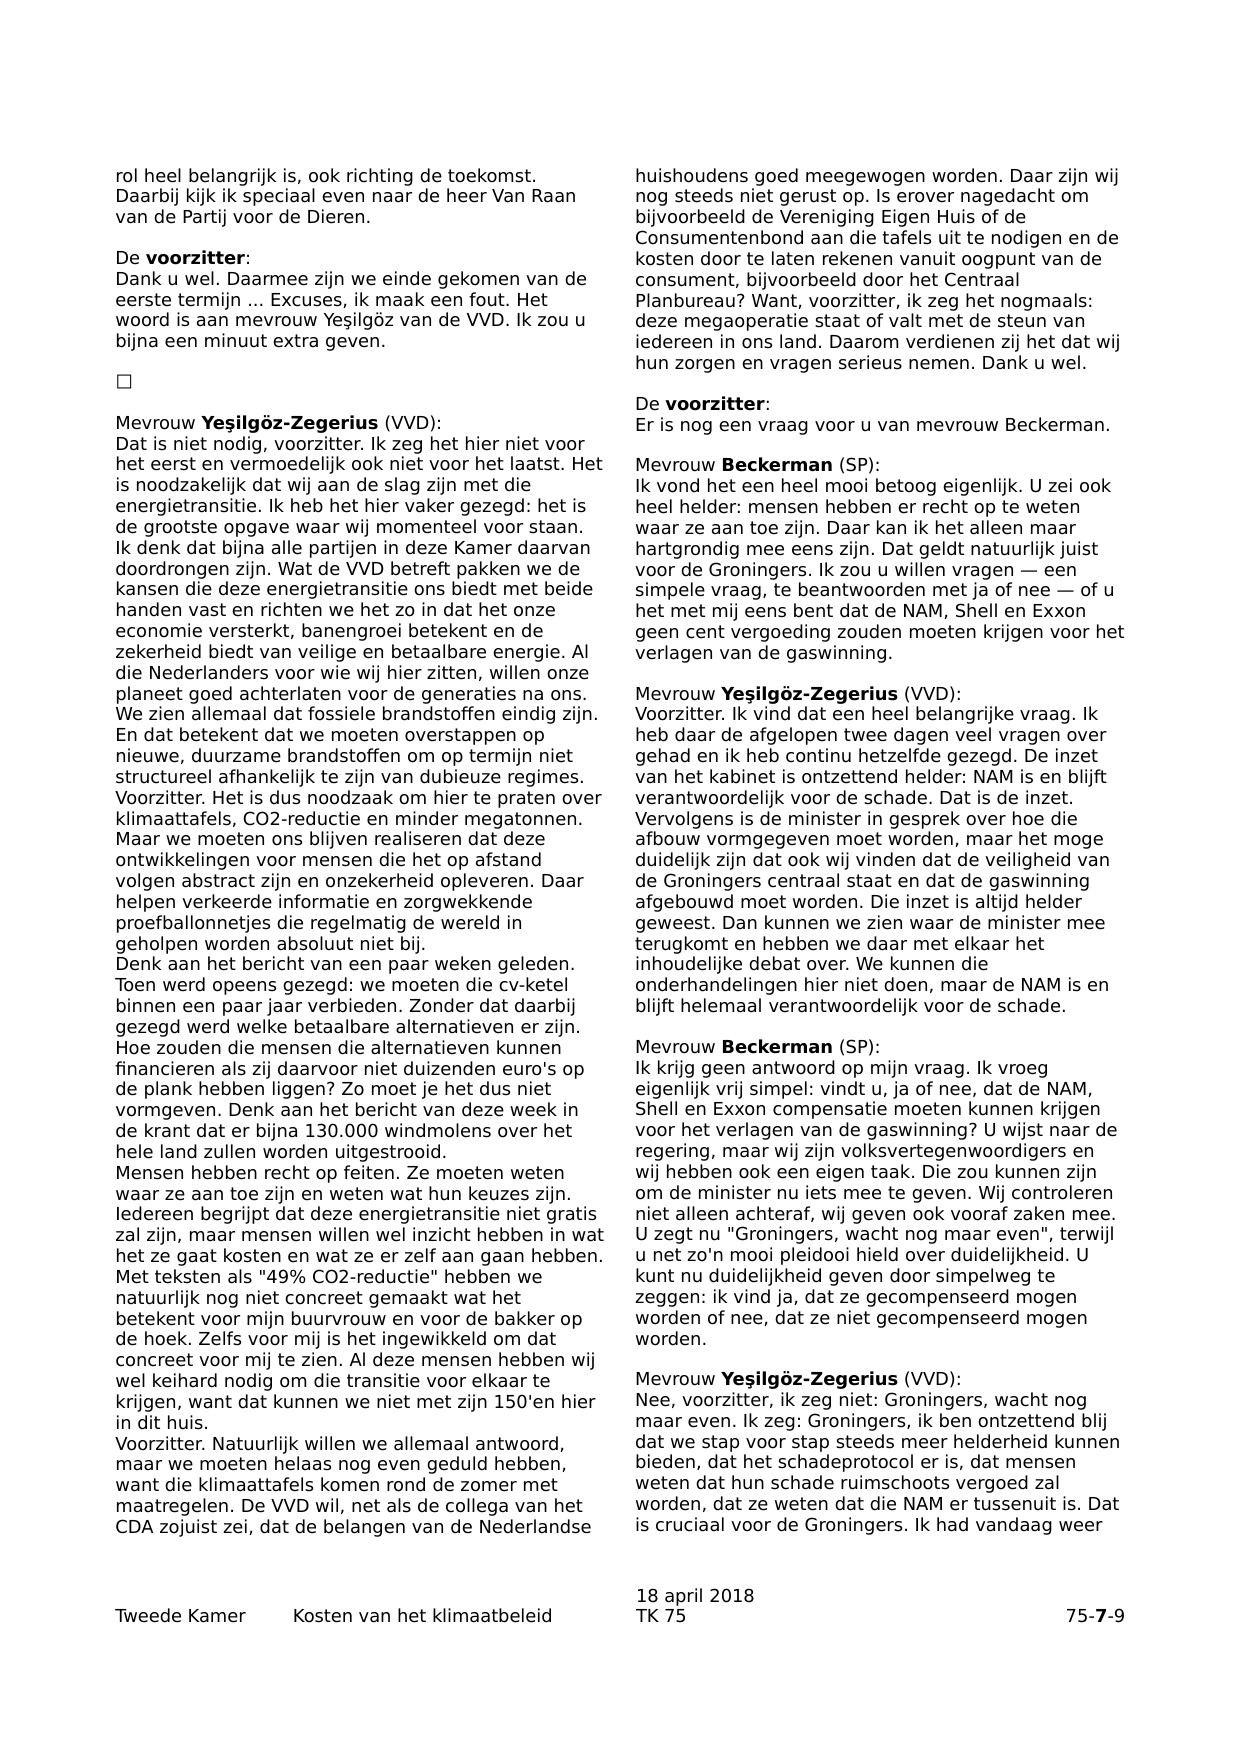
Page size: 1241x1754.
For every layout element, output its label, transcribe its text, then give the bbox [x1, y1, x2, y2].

text Voorzitter. Het is dus noodzaak om hier te praten over klimaattafels, CO2-reductie en minder megatonnen. Maar we moeten ons blijven realiseren dat deze ontwikkelingen voor mensen die het op afstand volgen abstract zijn en onzekerheid opleveren. Daar helpen verkeerde informatie en zorgwekkende proefballonnetjes die regelmatig de wereld in geholpen worden absoluut niet bij. [115, 787, 605, 954]
text Mevrouw Yeşilgöz-Zegerius (VVD): [635, 1369, 1125, 1390]
text Voorzitter. Natuurlijk willen we allemaal antwoord, maar we moeten helaas nog even geduld hebben, want die klimaattafels komen rond de zomer met maatregelen. De VVD wil, net als de collega van het CDA zojuist zei, dat de belangen van de Nederlandse [115, 1433, 605, 1537]
text Ik vond het een heel mooi betoog eigenlijk. U zei ook heel helder: mensen hebben er recht op te weten waar ze aan toe zijn. Daar kan ik het alleen maar hartgrondig mee eens zijn. Dat geldt natuurlijk juist voor de Groningers. Ik zou u willen vragen — een simpele vraag, te beantwoorden met ja of nee — of u het met mij eens bent dat de NAM, Shell en Exxon geen cent vergoeding zouden moeten krijgen voor het verlagen van de gaswinning. [635, 476, 1125, 663]
text De voorzitter: [115, 248, 605, 268]
text Nee, voorzitter, ik zeg niet: Groningers, wacht nog maar even. Ik zeg: Groningers, ik ben ontzettend blij dat we stap voor stap steeds meer helderheid kunnen bieden, dat het schadeprotocol er is, dat mensen weten dat hun schade ruimschoots vergoed zal worden, dat ze weten dat die NAM er tussenuit is. Dat is cruciaal voor de Groningers. Ik had vandaag weer [635, 1390, 1125, 1536]
text Er is nog een vraag voor u van mevrouw Beckerman. [635, 414, 1125, 435]
text Dank u wel. Daarmee zijn we einde gekomen van de eerste termijn ... Excuses, ik maak een fout. Het woord is aan mevrouw Yeşilgöz van de VVD. Ik zou u bijna een minuut extra geven. [115, 268, 605, 352]
text Mensen hebben recht op feiten. Ze moeten weten waar ze aan toe zijn en weten wat hun keuzes zijn. Iedereen begrijpt dat deze energietransitie niet gratis zal zijn, maar mensen willen wel inzicht hebben in wat het ze gaat kosten en wat ze er zelf aan gaan hebben. Met teksten als "49% CO2-reductie" hebben we natuurlijk nog niet concreet gemaakt wat het betekent voor mijn buurvrouw en voor de bakker op de hoek. Zelfs voor mij is het ingewikkeld om dat concreet voor mij te zien. Al deze mensen hebben wij wel keihard nodig om die transitie voor elkaar te krijgen, want dat kunnen we niet met zijn 150'en hier in dit huis. [115, 1162, 605, 1433]
text Ik krijg geen antwoord op mijn vraag. Ik vroeg eigenlijk vrij simpel: vindt u, ja of nee, dat de NAM, Shell en Exxon compensatie moeten kunnen krijgen voor het verlagen van de gaswinning? U wijst naar de regering, maar wij zijn volksvertegenwoordigers en wij hebben ook een eigen taak. Die zou kunnen zijn om de minister nu iets mee te geven. Wij controleren niet alleen achteraf, wij geven ook vooraf zaken mee. U zegt nu "Groningers, wacht nog maar even", terwijl u net zo'n mooi pleidooi hield over duidelijkheid. U kunt nu duidelijkheid geven door simpelweg te zeggen: ik vind ja, dat ze gecompenseerd mogen worden of nee, dat ze niet gecompenseerd mogen worden. [635, 1057, 1125, 1349]
text Mevrouw Beckerman (SP): [635, 1037, 1125, 1057]
text rol heel belangrijk is, ook richting de toekomst. Daarbij kijk ik speciaal even naar de heer Van Raan van de Partij voor de Dieren. [115, 165, 605, 228]
text Mevrouw Yeşilgöz-Zegerius (VVD): [635, 683, 1125, 704]
text De voorzitter: [635, 394, 1125, 414]
text Dat is niet nodig, voorzitter. Ik zeg het hier niet voor het eerst en vermoedelijk ook niet voor het laatst. Het is noodzakelijk dat wij aan de slag zijn met die energietransitie. Ik heb het hier vaker gezegd: het is de grootste opgave waar wij momenteel voor staan. Ik denk dat bijna alle partijen in deze Kamer daarvan doordrongen zijn. Wat de VVD betreft pakken we de kansen die deze energietransitie ons biedt met beide handen vast en richten we het zo in dat het onze economie versterkt, banengroei betekent en de zekerheid biedt van veilige en betaalbare energie. Al die Nederlanders voor wie wij hier zitten, willen onze planeet goed achterlaten voor de generaties na ons. We zien allemaal dat fossiele brandstoffen eindig zijn. En dat betekent dat we moeten overstappen op nieuwe, duurzame brandstoffen om op termijn niet structureel afhankelijk te zijn van dubieuze regimes. [115, 433, 605, 787]
text Voorzitter. Ik vind dat een heel belangrijke vraag. Ik heb daar de afgelopen twee dagen veel vragen over gehad en ik heb continu hetzelfde gezegd. De inzet van het kabinet is ontzettend helder: NAM is en blijft verantwoordelijk voor de schade. Dat is de inzet. Vervolgens is de minister in gesprek over hoe die afbouw vormgegeven moet worden, maar het moge duidelijk zijn dat ook wij vinden dat de veiligheid van de Groningers centraal staat en dat de gaswinning afgebouwd moet worden. Die inzet is altijd helder geweest. Dan kunnen we zien waar de minister mee terugkomt en hebben we daar met elkaar het inhoudelijke debat over. We kunnen die onderhandelingen hier niet doen, maar de NAM is en blijft helemaal verantwoordelijk voor de schade. [635, 704, 1125, 1017]
text huishoudens goed meegewogen worden. Daar zijn wij nog steeds niet gerust op. Is erover nagedacht om bijvoorbeeld de Vereniging Eigen Huis of de Consumentenbond aan die tafels uit te nodigen en de kosten door te laten rekenen vanuit oogpunt van de consument, bijvoorbeeld door het Centraal Planbureau? Want, voorzitter, ik zeg het nogmaals: deze megaoperatie staat of valt met de steun van iedereen in ons land. Daarom verdienen zij het dat wij hun zorgen en vragen serieus nemen. Dank u wel. [635, 165, 1125, 374]
text Denk aan het bericht van een paar weken geleden. Toen werd opeens gezegd: we moeten die cv-ketel binnen een paar jaar verbieden. Zonder dat daarbij gezegd werd welke betaalbare alternatieven er zijn. Hoe zouden die mensen die alternatieven kunnen financieren als zij daarvoor niet duizenden euro's op de plank hebben liggen? Zo moet je het dus niet vormgeven. Denk aan het bericht van deze week in de krant dat er bijna 130.000 windmolens over het hele land zullen worden uitgestrooid. [115, 954, 605, 1162]
text Mevrouw Beckerman (SP): [635, 455, 1125, 476]
text Mevrouw Yeşilgöz-Zegerius (VVD): [115, 413, 605, 433]
text ⬜ [115, 372, 605, 393]
